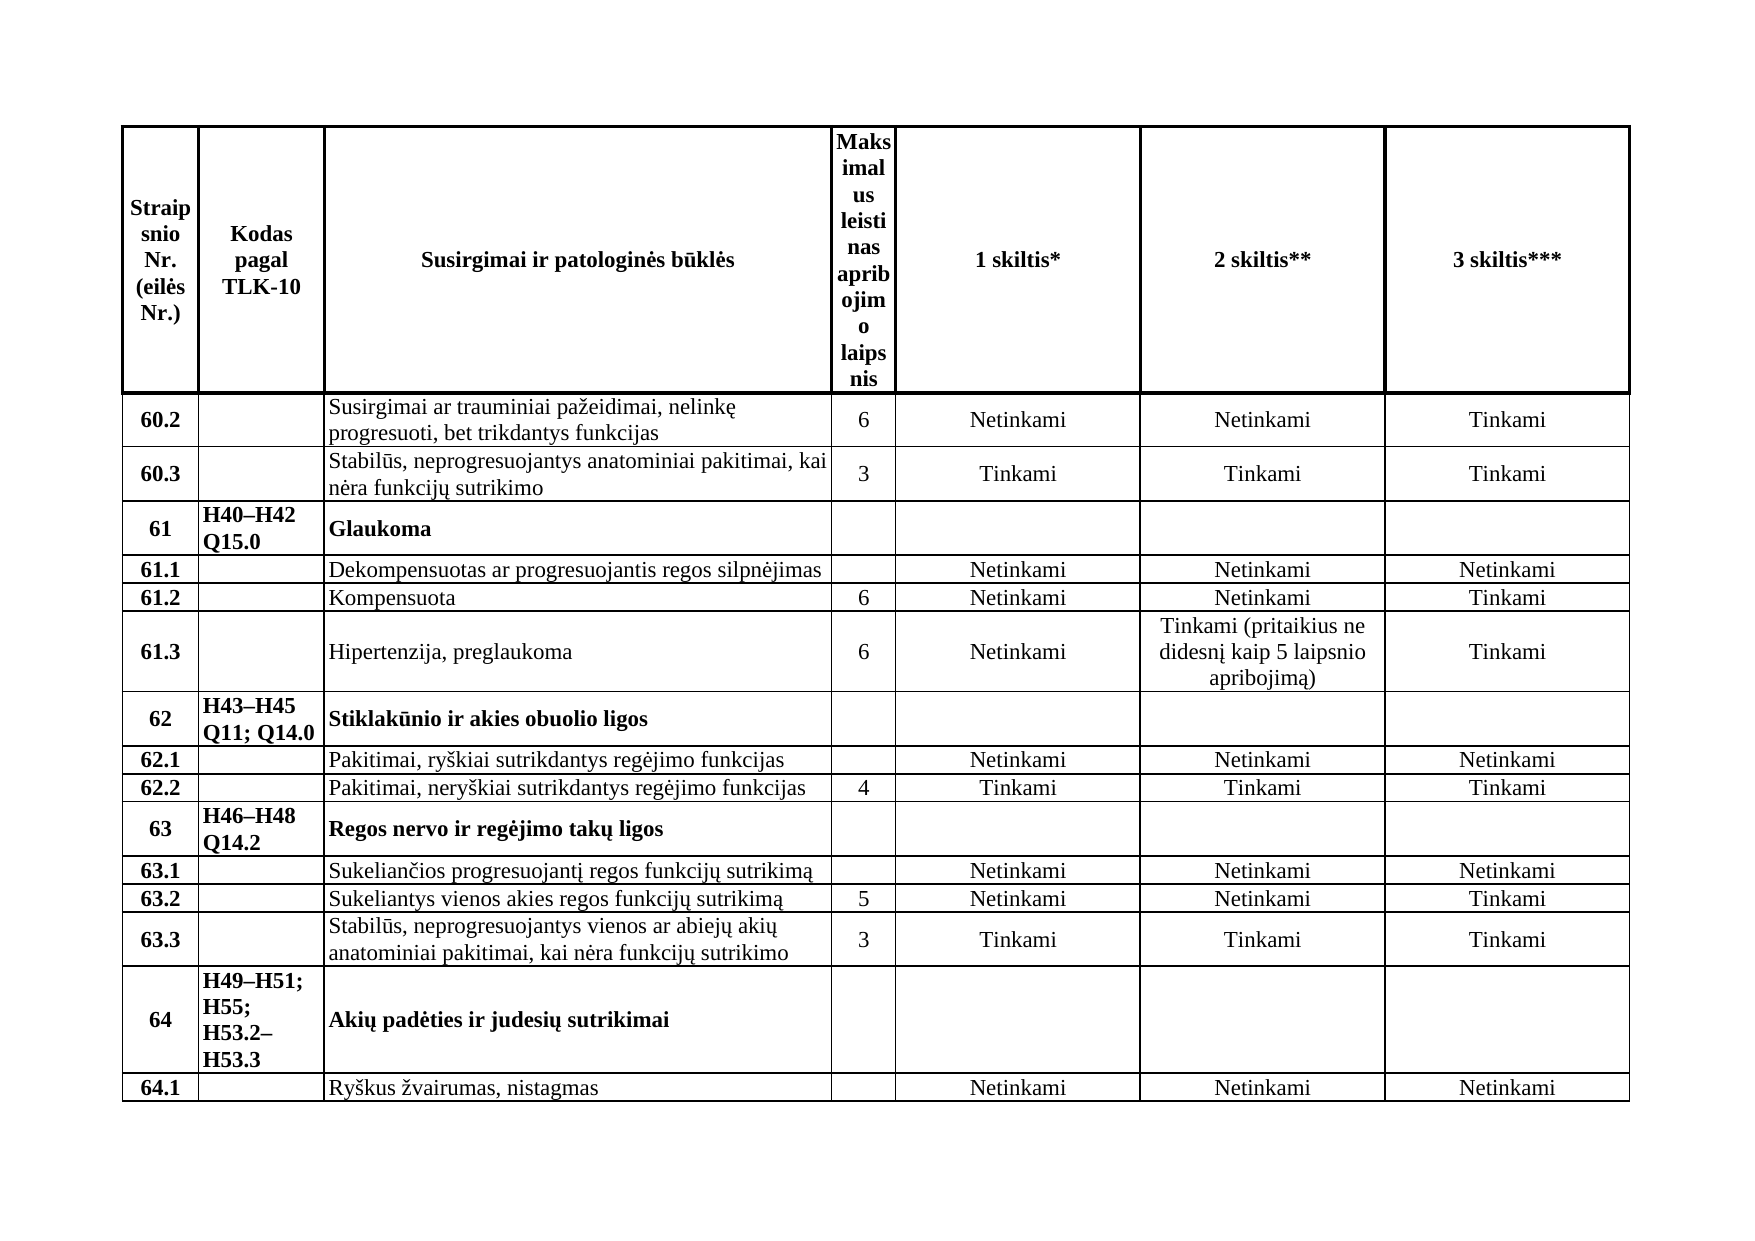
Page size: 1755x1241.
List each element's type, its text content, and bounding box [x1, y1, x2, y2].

table_cell Netinkami [1386, 1074, 1629, 1100]
table_cell Netinkami [896, 612, 1139, 691]
table_cell [199, 1074, 323, 1100]
table_cell 63.3 [123, 913, 198, 965]
table_header Maksimalus leistinas apribojimo laipsnis [833, 128, 894, 391]
table_cell Dekompensuotas ar progresuojantis regos silpnėjimas [325, 556, 831, 582]
table_cell [1638, 911, 1643, 965]
table_cell 61 [123, 502, 198, 554]
table_cell Netinkami [1141, 584, 1384, 610]
table_cell [1638, 446, 1643, 500]
table_cell [1141, 802, 1384, 855]
table_cell Netinkami [1141, 395, 1384, 446]
table_cell [1638, 745, 1643, 773]
table_cell Netinkami [1386, 857, 1629, 883]
table_cell Tinkami [1141, 447, 1384, 500]
table_cell [1630, 883, 1638, 911]
table_cell [1638, 1072, 1643, 1100]
table_cell H43–H45 Q11; Q14.0 [199, 692, 323, 745]
table_cell 64 [123, 967, 198, 1072]
table_cell Susirgimai ar trauminiai pažeidimai, nelinkę progresuoti, bet trikdantys funkcijas [325, 395, 831, 446]
table_cell Tinkami [896, 775, 1139, 801]
table_cell [1638, 883, 1643, 911]
table_cell [1638, 582, 1643, 610]
table_cell [1630, 801, 1638, 855]
table_cell [1386, 692, 1629, 745]
table_cell [199, 885, 323, 911]
table_cell [199, 612, 323, 691]
table_cell 62.2 [123, 775, 198, 801]
table_header 3 skiltis*** [1387, 128, 1628, 391]
table_cell 6 [832, 612, 895, 691]
table_cell 61.3 [123, 612, 198, 691]
table_cell [896, 967, 1139, 1072]
table_cell 3 [832, 447, 895, 500]
table_cell [832, 747, 895, 773]
table_cell [1630, 391, 1638, 446]
table_cell Stabilūs, neprogresuojantys vienos ar abiejų akių anatominiai pakitimai, kai nėra funkcijų sutrikimo [325, 913, 831, 965]
table_cell [1386, 967, 1629, 1072]
table_cell [1638, 500, 1643, 554]
table_cell [1630, 446, 1638, 500]
table_cell 6 [832, 584, 895, 610]
table_cell Sukeliančios progresuojantį regos funkcijų sutrikimą [325, 857, 831, 883]
table_header 2 skiltis** [1142, 128, 1383, 391]
table_cell [1630, 745, 1638, 773]
table_cell 3 [832, 913, 895, 965]
table_cell [1638, 391, 1643, 446]
table_header Straipsnio Nr. (eilės Nr.) [124, 128, 197, 391]
table_cell Tinkami [1386, 885, 1629, 911]
table_cell 63.1 [123, 857, 198, 883]
table_cell [199, 913, 323, 965]
table_cell 62.1 [123, 747, 198, 773]
table_cell Stiklakūnio ir akies obuolio ligos [325, 692, 831, 745]
table_cell 5 [832, 885, 895, 911]
table_cell H49–H51; H55; H53.2–H53.3 [199, 967, 323, 1072]
table_cell Tinkami [1141, 913, 1384, 965]
table_cell [1638, 965, 1643, 1072]
table_cell Tinkami [1386, 612, 1629, 691]
table_cell Netinkami [896, 584, 1139, 610]
table_cell 60.2 [123, 395, 198, 446]
table_cell Tinkami [1386, 584, 1629, 610]
table_cell Netinkami [896, 395, 1139, 446]
table_cell [1638, 801, 1643, 855]
table_cell [1386, 802, 1629, 855]
table_cell [1638, 855, 1643, 883]
table_cell 61.1 [123, 556, 198, 582]
table_cell [199, 584, 323, 610]
table_cell [1630, 610, 1638, 691]
table_header [1631, 125, 1638, 391]
table_cell [832, 502, 895, 554]
table_cell Sukeliantys vienos akies regos funkcijų sutrikimą [325, 885, 831, 911]
table_cell Netinkami [1141, 857, 1384, 883]
table_cell [896, 502, 1139, 554]
table_cell 64.1 [123, 1074, 198, 1100]
table_cell Netinkami [1141, 747, 1384, 773]
table_cell Tinkami [1386, 913, 1629, 965]
table_cell Netinkami [1386, 556, 1629, 582]
table_cell [1630, 691, 1638, 745]
table_cell Hipertenzija, preglaukoma [325, 612, 831, 691]
table_cell [832, 556, 895, 582]
table_cell [199, 395, 323, 446]
table_cell [1630, 773, 1638, 801]
table_cell [1141, 692, 1384, 745]
table_cell [896, 692, 1139, 745]
table_cell Tinkami [1141, 775, 1384, 801]
table_cell [1630, 965, 1638, 1072]
table_header 1 skiltis* [897, 128, 1139, 391]
table_cell [199, 747, 323, 773]
table_cell Netinkami [1141, 885, 1384, 911]
table_cell [199, 556, 323, 582]
table_cell [1630, 1072, 1638, 1100]
table_cell [832, 857, 895, 883]
table_cell [1638, 554, 1643, 582]
table_cell 60.3 [123, 447, 198, 500]
table_cell [1630, 582, 1638, 610]
table_cell [1141, 967, 1384, 1072]
table_cell Netinkami [896, 857, 1139, 883]
table_cell Glaukoma [325, 502, 831, 554]
table_cell Netinkami [896, 747, 1139, 773]
table_cell Netinkami [896, 556, 1139, 582]
table_cell Pakitimai, ryškiai sutrikdantys regėjimo funkcijas [325, 747, 831, 773]
table_cell Tinkami [896, 913, 1139, 965]
table_cell [1630, 554, 1638, 582]
table_cell Tinkami [1386, 395, 1629, 446]
table_cell Netinkami [1141, 556, 1384, 582]
table_cell [832, 802, 895, 855]
table_cell 6 [832, 395, 895, 446]
table_cell Tinkami [1386, 775, 1629, 801]
table_cell [1630, 500, 1638, 554]
table_cell [832, 692, 895, 745]
table_cell [832, 1074, 895, 1100]
table_header Susirgimai ir patologinės būklės [326, 128, 830, 391]
table_cell [1638, 773, 1643, 801]
table_cell [199, 775, 323, 801]
table_cell H46–H48 Q14.2 [199, 802, 323, 855]
table_header Kodas pagal TLK-10 [200, 128, 323, 391]
table_cell [199, 857, 323, 883]
table_cell H40–H42 Q15.0 [199, 502, 323, 554]
table_cell [896, 802, 1139, 855]
table_cell [832, 967, 895, 1072]
table_cell Ryškus žvairumas, nistagmas [325, 1074, 831, 1100]
table_cell Tinkami (pritaikius ne didesnį kaip 5 laipsnio apribojimą) [1141, 612, 1384, 691]
table_cell 63.2 [123, 885, 198, 911]
table_header [1638, 125, 1643, 391]
table_cell Netinkami [1386, 747, 1629, 773]
table_cell Akių padėties ir judesių sutrikimai [325, 967, 831, 1072]
table_cell [1638, 610, 1643, 691]
table_cell Kompensuota [325, 584, 831, 610]
table_cell [1638, 691, 1643, 745]
table_cell [199, 447, 323, 500]
table_cell 4 [832, 775, 895, 801]
table_cell Pakitimai, neryškiai sutrikdantys regėjimo funkcijas [325, 775, 831, 801]
table_cell 63 [123, 802, 198, 855]
table_cell Netinkami [1141, 1074, 1384, 1100]
table_cell [1630, 855, 1638, 883]
table_cell [1630, 911, 1638, 965]
table_cell Tinkami [1386, 447, 1629, 500]
table_cell [1141, 502, 1384, 554]
table_cell Netinkami [896, 1074, 1139, 1100]
table_cell Netinkami [896, 885, 1139, 911]
table_cell [1386, 502, 1629, 554]
table_cell 61.2 [123, 584, 198, 610]
table_cell 62 [123, 692, 198, 745]
table_cell Tinkami [896, 447, 1139, 500]
table_cell Stabilūs, neprogresuojantys anatominiai pakitimai, kai nėra funkcijų sutrikimo [325, 447, 831, 500]
table_cell Regos nervo ir regėjimo takų ligos [325, 802, 831, 855]
